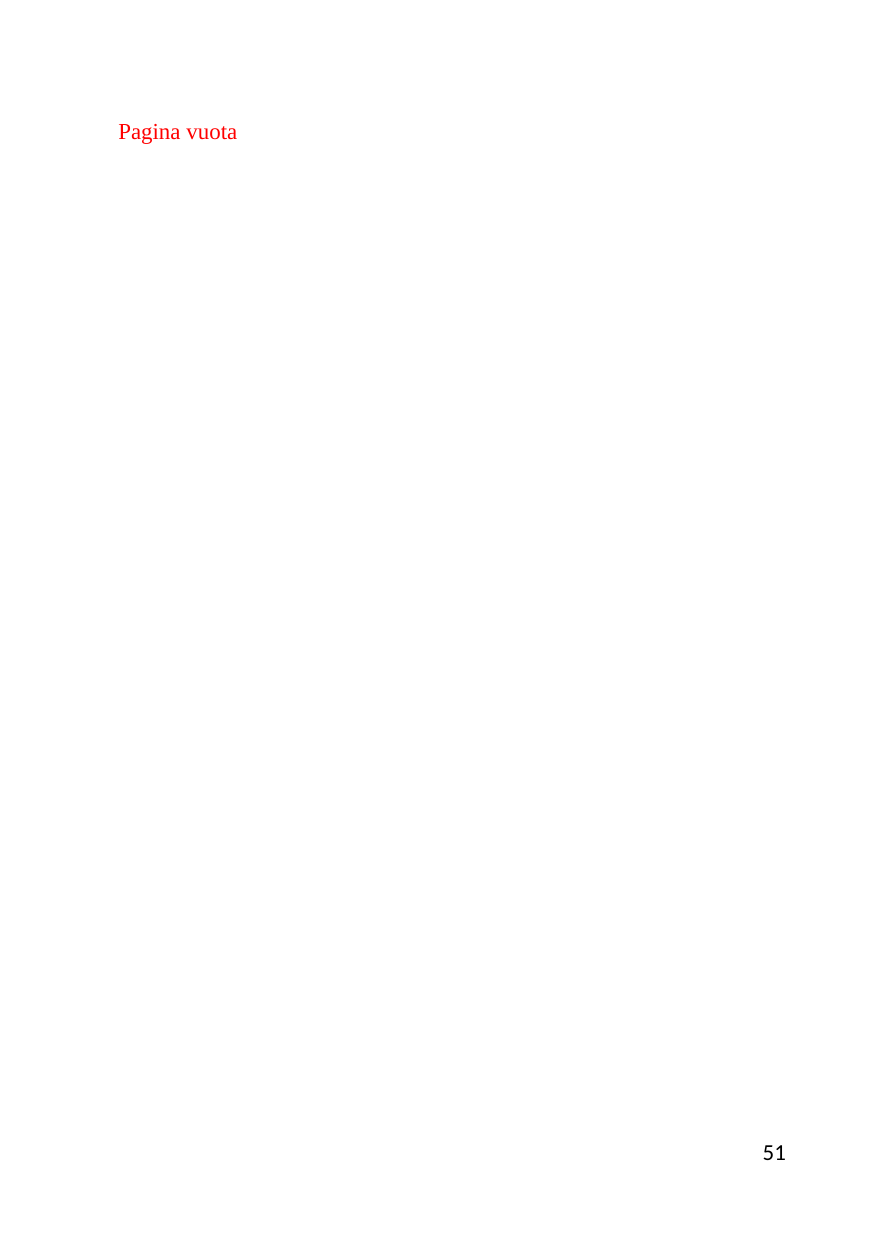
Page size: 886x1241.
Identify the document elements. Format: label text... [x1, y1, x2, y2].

text Pagina vuota [118, 118, 786, 144]
